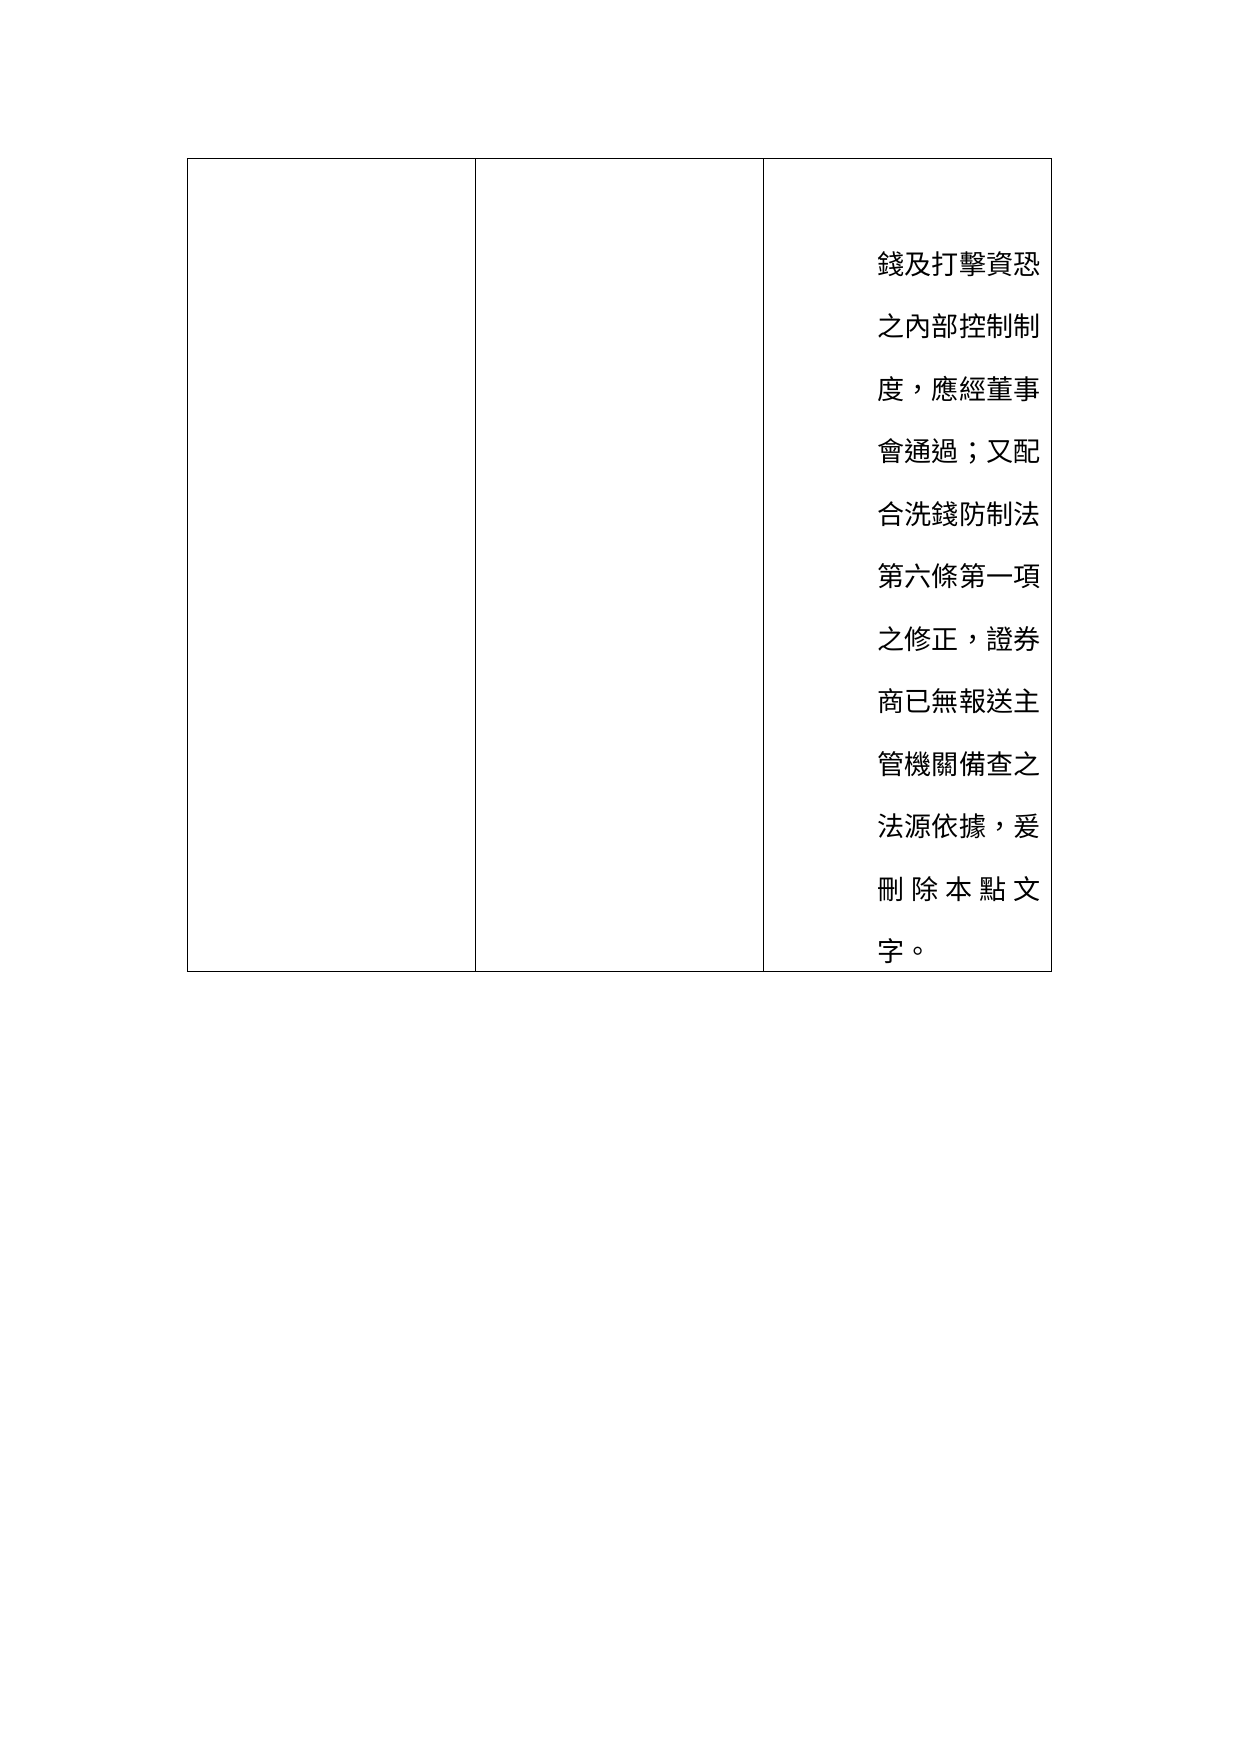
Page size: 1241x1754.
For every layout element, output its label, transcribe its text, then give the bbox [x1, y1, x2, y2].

table_cell [476, 159, 763, 971]
table_cell 錢及打擊資恐之內部控制制度，應經董事會通過；又配合洗錢防制法第六條第一項之修正，證券商已無報送主管機關備查之法源依據，爰刪除本點文字。 [764, 159, 1051, 971]
table_cell [188, 159, 475, 971]
